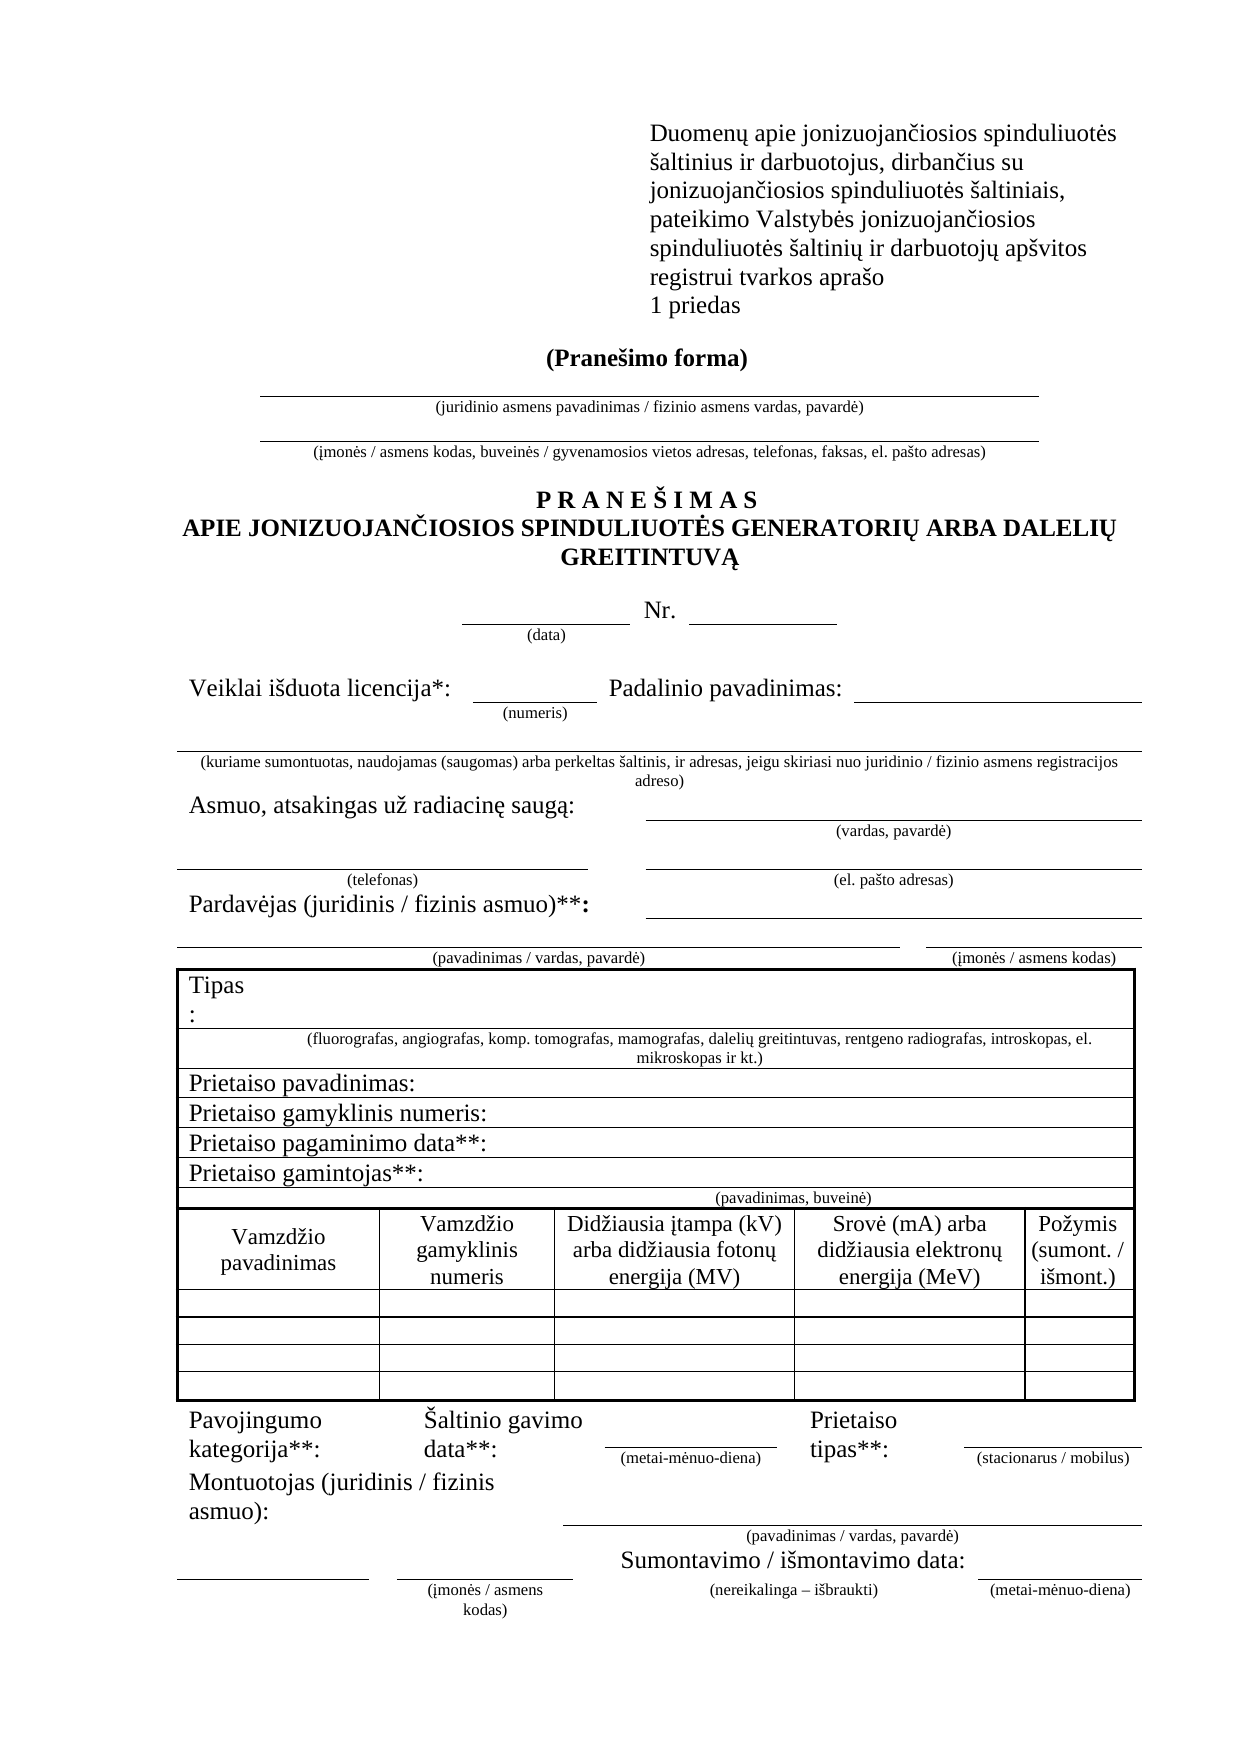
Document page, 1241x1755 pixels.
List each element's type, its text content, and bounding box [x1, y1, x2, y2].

table_cell [978, 1545, 1142, 1579]
text apie jonizuojančiosios spinduliuotės generatorių arba dalelių greitintuvą [177, 513, 1122, 571]
text P R A N E Š I M A S [177, 485, 1122, 513]
table_cell Pardavėjas (juridinis / fizinis asmuo)**: [177, 889, 646, 917]
table_cell [262, 971, 1133, 1028]
table_cell Prietaiso pagaminimo data**: [179, 1128, 1133, 1157]
table_cell [369, 1579, 397, 1618]
table_cell [1136, 1207, 1142, 1289]
table_cell [1026, 1318, 1133, 1344]
table_cell Prietaiso gamyklinis numeris: [179, 1098, 1133, 1127]
table_cell [1026, 1345, 1133, 1371]
table_cell [1136, 1344, 1142, 1371]
table_cell [588, 869, 646, 889]
table_cell [380, 1345, 554, 1371]
table_cell [1136, 1028, 1142, 1067]
table_cell [926, 919, 1142, 947]
table_cell (kuriame sumontuotas, naudojamas (saugomas) arba perkeltas šaltinis, ir adresas, jeigu skiriasi nuo juridinio / fizinio asmens registracijos adreso) [177, 752, 1142, 790]
table_cell Prietaiso pavadinimas: [179, 1069, 1133, 1097]
table_cell [555, 1318, 794, 1344]
table_cell (pavadinimas, buveinė) [179, 1188, 1133, 1207]
table_cell [1136, 1127, 1142, 1157]
table_cell [555, 1372, 794, 1399]
table_cell (pavadinimas / vardas, pavardė) [177, 948, 900, 967]
table_cell [563, 1467, 1142, 1524]
table_cell [177, 918, 900, 947]
table_cell Montuotojas (juridinis / fizinis asmuo): [177, 1467, 563, 1524]
table_cell (fluorografas, angiografas, komp. tomografas, mamografas, dalelių greitintuvas, rentgeno radiografas, introskopas, el. mikroskopas ir kt.) [179, 1029, 1133, 1067]
table_cell [177, 1525, 563, 1545]
table_header Veiklai išduota licencija*: [177, 673, 473, 702]
table_header (įmonės / asmens kodas, buveinės / gyvenamosios vietos adresas, telefonas, faksas, el. pašto adresas) [260, 442, 1039, 461]
table_cell [795, 1345, 1024, 1371]
table_header [473, 673, 597, 702]
table_cell [795, 1318, 1024, 1344]
table_cell [964, 1399, 1142, 1447]
table_cell [795, 1372, 1024, 1399]
table_cell [588, 840, 646, 868]
table_cell [1136, 1068, 1142, 1097]
table_cell [605, 1402, 777, 1447]
table_cell (el. pašto adresas) [646, 870, 1142, 889]
table_cell [177, 1580, 369, 1618]
table_cell (pavadinimas / vardas, pavardė) [563, 1526, 1142, 1545]
table_cell (data) [462, 625, 630, 644]
table_cell Požymis (sumont. / išmont.) [1026, 1210, 1133, 1289]
table_header Padalinio pavadinimas: [597, 673, 854, 702]
table_cell [380, 1318, 554, 1344]
table_cell Vamzdžio pavadinimas [179, 1210, 379, 1289]
table_cell (telefonas) [177, 870, 588, 889]
table_cell [177, 840, 588, 868]
table_cell [573, 1579, 609, 1618]
table_cell [1136, 1289, 1142, 1316]
table_cell (stacionarus / mobilus) [964, 1448, 1142, 1467]
table_header [462, 595, 630, 624]
table_cell _ _ [341, 1402, 412, 1467]
table_header [689, 595, 837, 624]
table_cell [900, 947, 926, 967]
table_cell [1026, 1290, 1133, 1316]
table_cell (numeris) [473, 703, 597, 722]
text Duomenų apie jonizuojančiosios spinduliuotės šaltinius ir darbuotojus, dirbančius su jonizuojančiosios spinduliuotės šaltiniais, pateikimo Valstybės jonizuojančiosios spinduliuotės šaltinių ir darbuotojų apšvitos registrui tvarkos aprašo [649, 118, 1122, 291]
table_cell [854, 703, 1142, 722]
table_cell [646, 889, 1142, 917]
table_cell [397, 1545, 573, 1579]
table_cell [1136, 1097, 1142, 1127]
table_cell Vamzdžio gamyklinis numeris [380, 1210, 554, 1289]
table_cell Didžiausia įtampa (kV) arba didžiausia fotonų energija (MV) [555, 1210, 794, 1289]
table_cell Pavojingumo kategorija**: [177, 1402, 341, 1467]
table_cell [1136, 968, 1142, 1028]
table_cell Prietaiso gamintojas**: [179, 1158, 1133, 1187]
table_cell (įmonės / asmens kodas) [397, 1580, 573, 1618]
table_cell [369, 1545, 397, 1579]
table_cell (metai-mėnuo-diena) [605, 1448, 777, 1467]
table_cell [179, 1372, 379, 1399]
table_cell [179, 1318, 379, 1344]
table_cell Asmuo, atsakingas už radiacinę saugą: [177, 790, 646, 819]
table_cell [177, 702, 473, 722]
table_cell [380, 1372, 554, 1399]
table_cell Srovė (mA) arba didžiausia elektronų energija (MeV) [795, 1210, 1024, 1289]
table_header [854, 673, 1142, 702]
table_cell [1136, 1187, 1142, 1207]
table_cell Prietaiso tipas**: [777, 1402, 964, 1467]
table_cell Tipas: [179, 971, 262, 1028]
table_cell [646, 840, 1142, 868]
table_cell [597, 702, 854, 722]
table_cell [179, 1345, 379, 1371]
table_cell [1136, 1316, 1142, 1344]
table_cell Sumontavimo / išmontavimo data: [609, 1545, 978, 1579]
table_cell [689, 625, 837, 644]
table_cell [630, 624, 689, 644]
text 1 priedas [649, 291, 1122, 319]
table_cell (metai-mėnuo-diena) [978, 1580, 1142, 1618]
table_cell [900, 919, 926, 947]
table_cell [795, 1290, 1024, 1316]
table_cell (įmonės / asmens kodas) [926, 948, 1142, 967]
table_cell Šaltinio gavimo data**: [413, 1402, 604, 1467]
table_cell [646, 790, 1142, 819]
table_cell [177, 1545, 369, 1579]
table_cell [573, 1545, 609, 1579]
table_cell [555, 1290, 794, 1316]
table_header (juridinio asmens pavadinimas / fizinio asmens vardas, pavardė) [260, 397, 1039, 416]
table_cell [555, 1345, 794, 1371]
table_cell (nereikalinga – išbraukti) [609, 1579, 978, 1618]
table_cell [1026, 1372, 1133, 1399]
table_cell (vardas, pavardė) [646, 821, 1142, 840]
table_cell [177, 820, 646, 840]
table_cell [177, 722, 1142, 751]
table_cell [380, 1290, 554, 1316]
text (Pranešimo forma) [171, 343, 1122, 372]
table_cell [1136, 1371, 1142, 1399]
table_cell [1136, 1157, 1142, 1187]
table_header Nr. [630, 595, 689, 624]
table_cell [179, 1290, 379, 1316]
